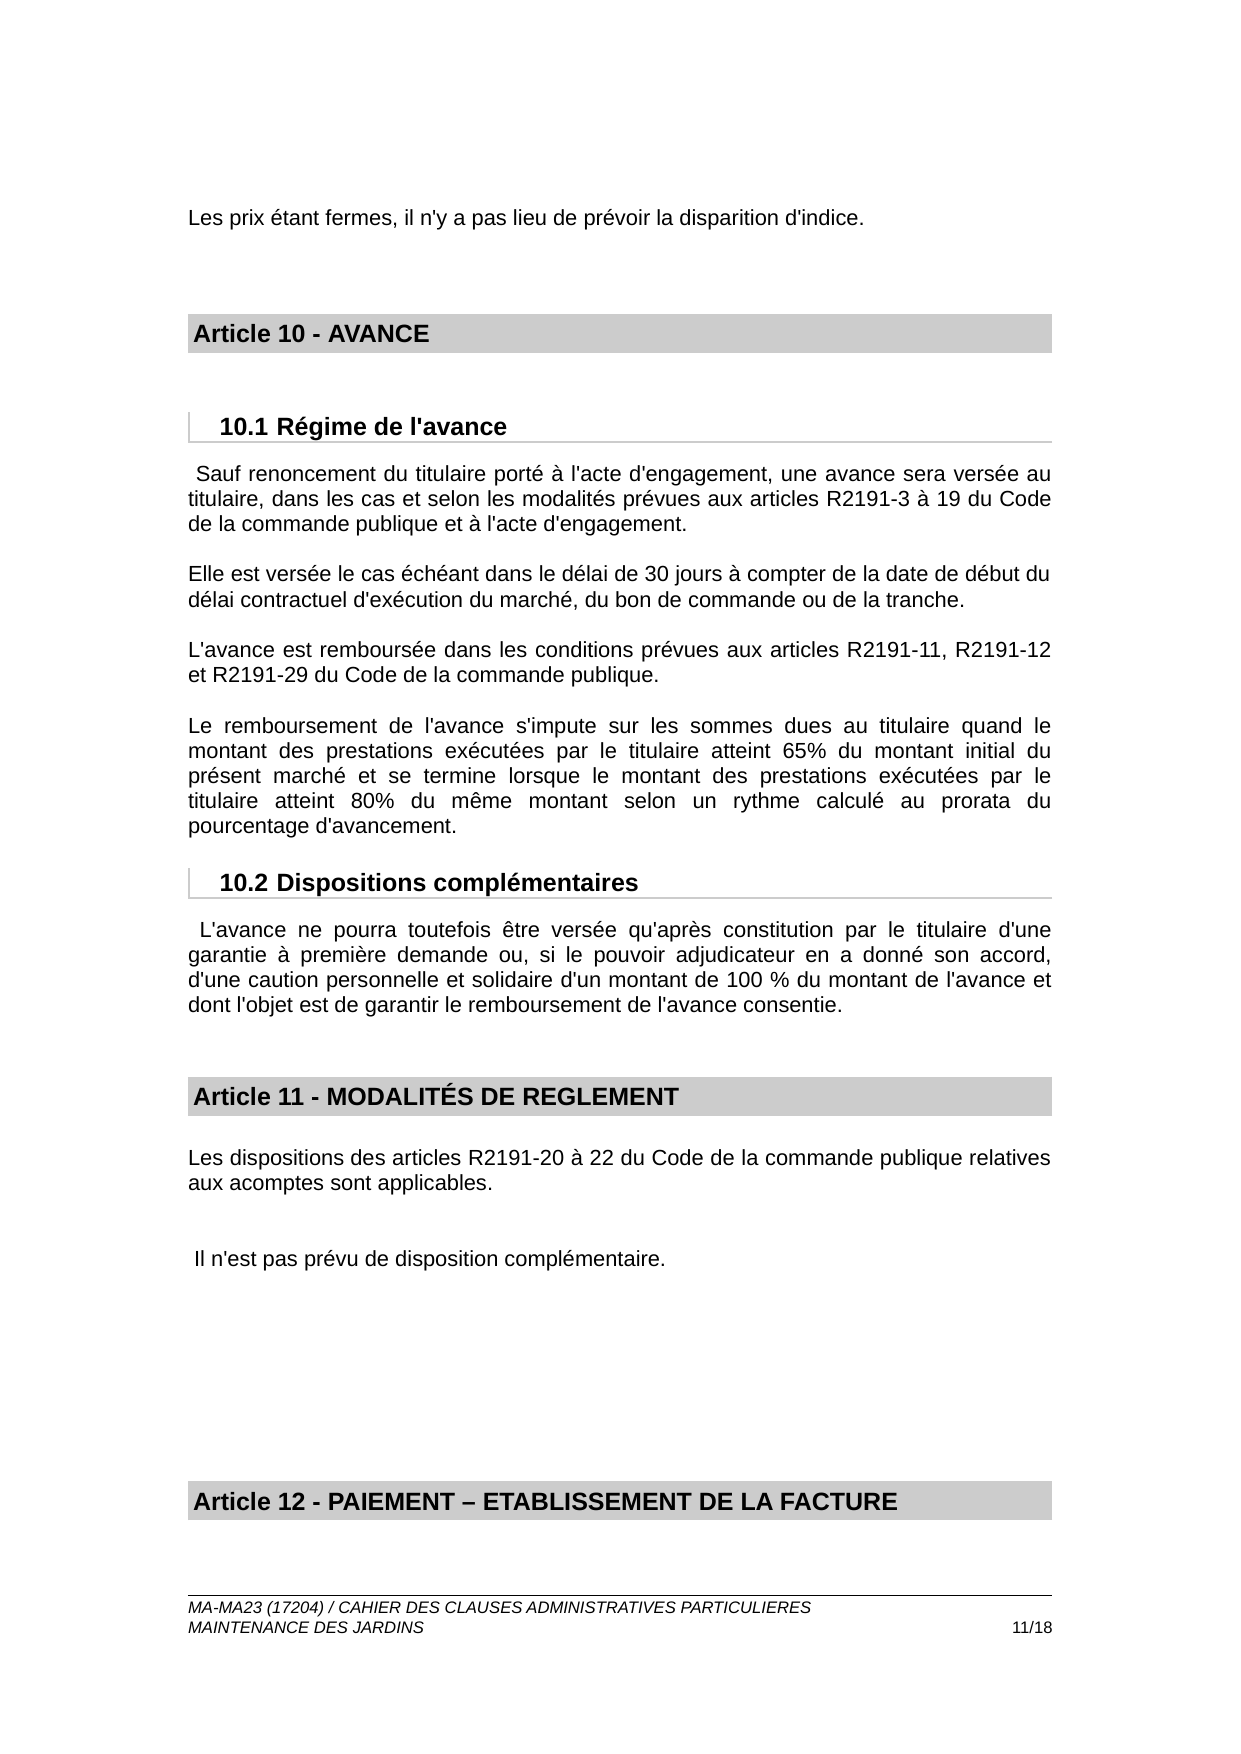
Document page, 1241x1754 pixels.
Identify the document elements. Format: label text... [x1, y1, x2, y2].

text Il n'est pas prévu de disposition complémentaire. [188, 1246, 1052, 1271]
subtitle Régime de l'avance [190, 412, 1052, 441]
text Le remboursement de l'avance s'impute sur les sommes dues au titulaire quand le montant des prestations exécutées par le titulaire atteint 65% du montant initial du présent marché et se termine lorsque le montant des prestations exécutées par le titulaire atteint 80% du même montant selon un rythme calculé au prorata du pourcentage d'avancement. [188, 713, 1052, 839]
subtitle AVANCE [190, 316, 1050, 351]
subtitle Dispositions complémentaires [190, 868, 1052, 897]
text Les prix étant fermes, il n'y a pas lieu de prévoir la disparition d'indice. [188, 204, 1052, 230]
text Sauf renoncement du titulaire porté à l'acte d'engagement, une avance sera versée au titulaire, dans les cas et selon les modalités prévues aux articles R2191-3 à 19 du Code de la commande publique et à l'acte d'engagement. [188, 461, 1052, 536]
subtitle MODALITÉS DE REGLEMENT [190, 1079, 1050, 1113]
text L'avance ne pourra toutefois être versée qu'après constitution par le titulaire d'une garantie à première demande ou, si le pouvoir adjudicateur en a donné son accord, d'une caution personnelle et solidaire d'un montant de 100 % du montant de l'avance et dont l'objet est de garantir le remboursement de l'avance consentie. [188, 917, 1052, 1017]
subtitle PAIEMENT – ETABLISSEMENT DE LA FACTURE [190, 1484, 1050, 1518]
text Les dispositions des articles R2191-20 à 22 du Code de la commande publique relatives aux acomptes sont applicables. [188, 1145, 1052, 1195]
text Elle est versée le cas échéant dans le délai de 30 jours à compter de la date de début du délai contractuel d'exécution du marché, du bon de commande ou de la tranche. [188, 561, 1052, 612]
text L'avance est remboursée dans les conditions prévues aux articles R2191-11, R2191-12 et R2191-29 du Code de la commande publique. [188, 637, 1052, 687]
